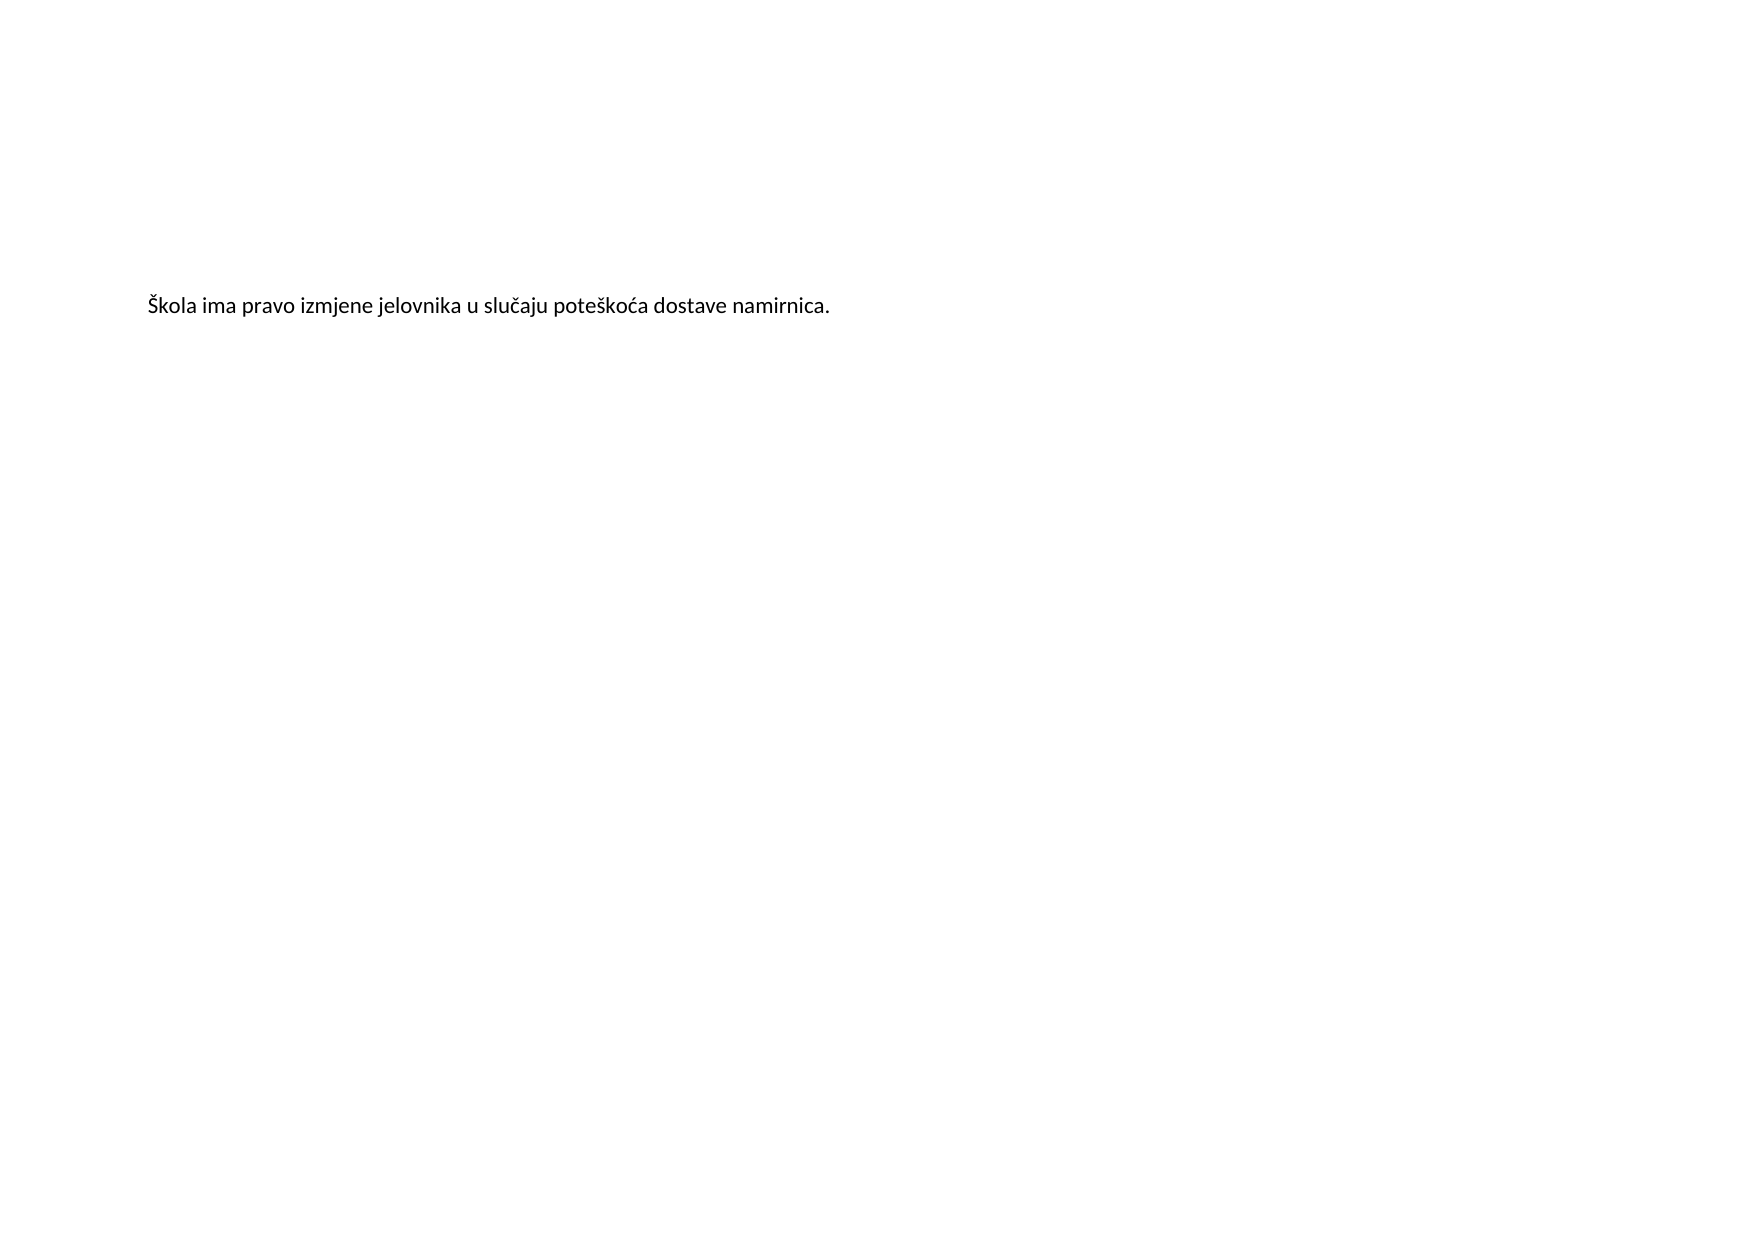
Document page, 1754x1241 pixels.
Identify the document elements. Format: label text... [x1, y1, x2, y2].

text Škola ima pravo izmjene jelovnika u slučaju poteškoća dostave namirnica. [148, 291, 1606, 319]
